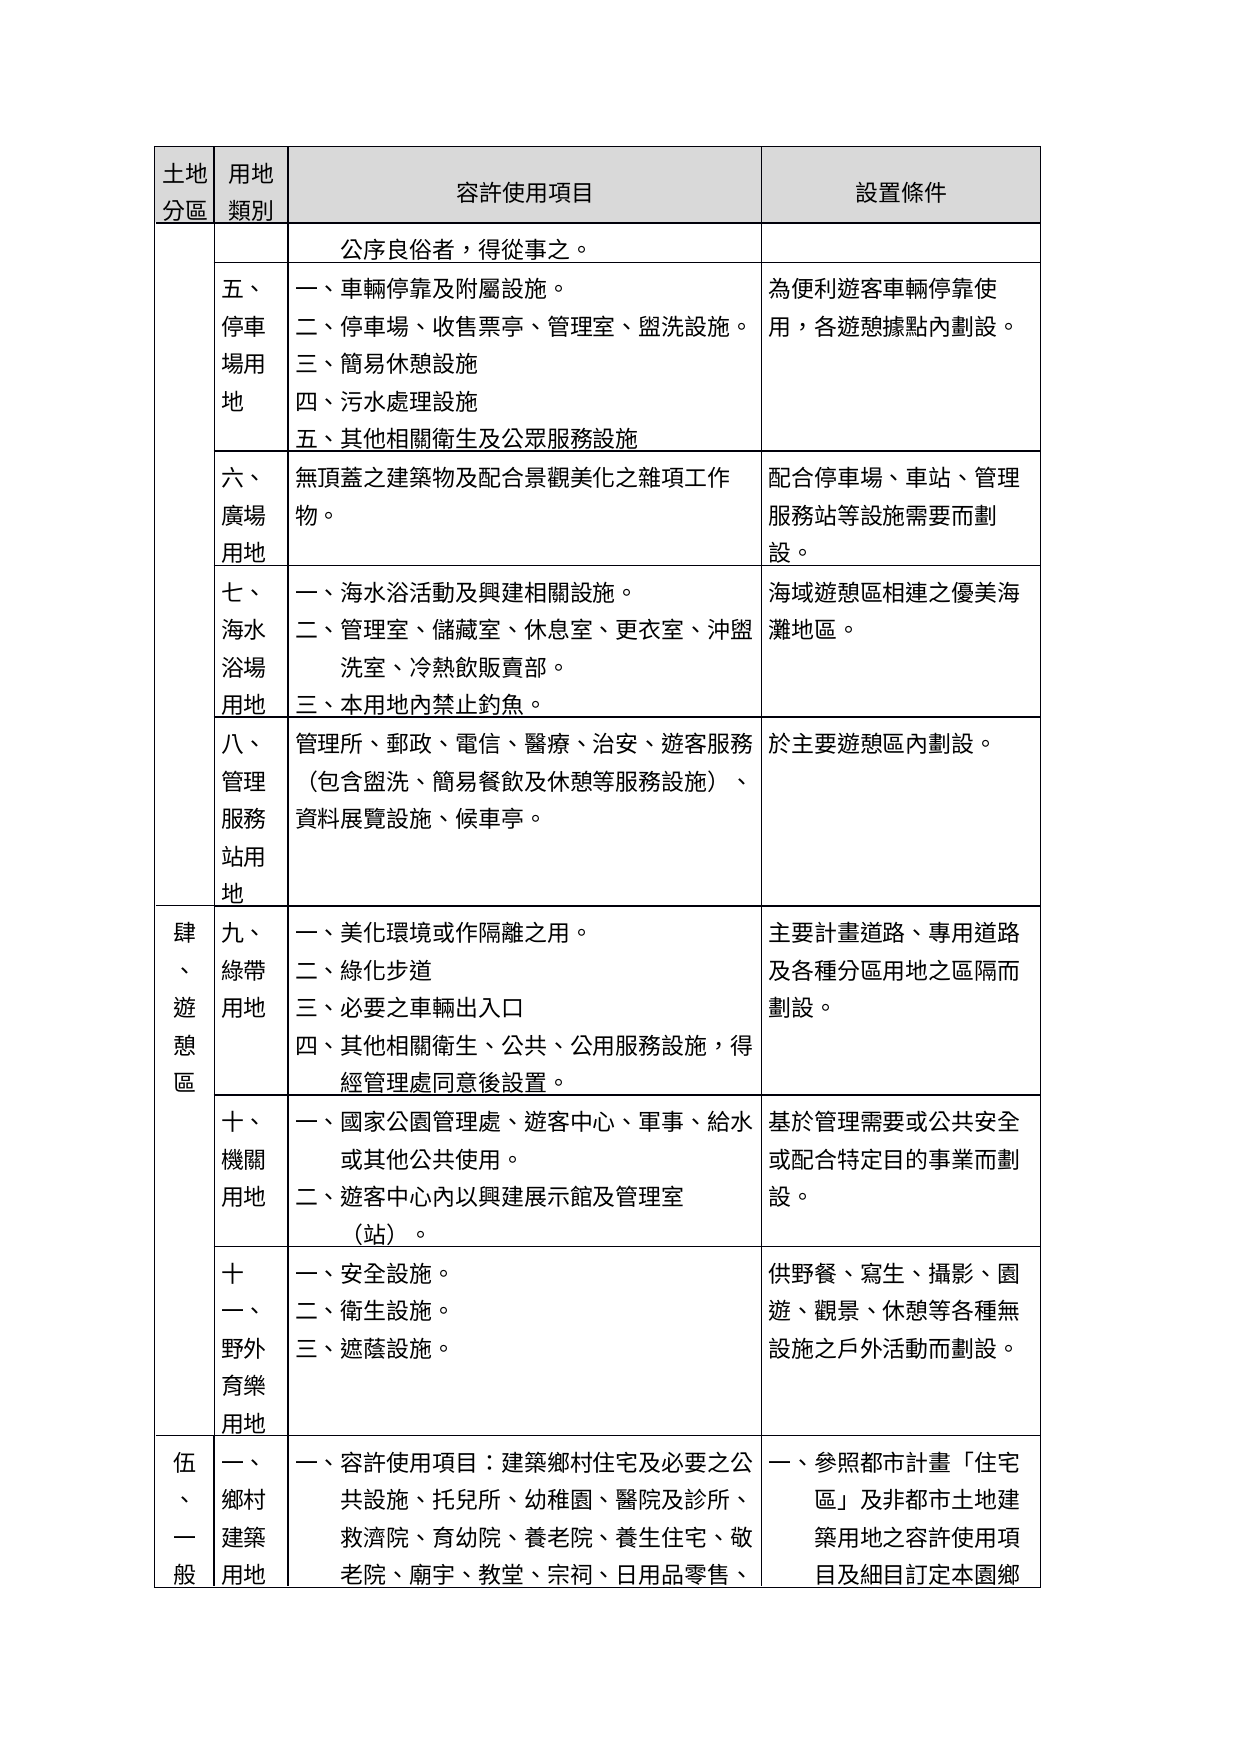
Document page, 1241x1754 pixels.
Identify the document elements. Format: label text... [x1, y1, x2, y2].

table_cell 一、美化環境或作隔離之用。 二、綠化步道 三、必要之車輛出入口 四、其他相關衛生、公共、公用服務設施，得經管理處同意後設置。 [289, 907, 761, 1094]
table_cell 一、容許使用項目：建築鄉村住宅及必要之公共設施、托兒所、幼稚園、醫院及診所、救濟院、育幼院、養老院、養生住宅、敬老院、廟宇、教堂、宗祠、日用品零售、 [289, 1436, 761, 1586]
table_cell 十一、 野外 育樂 用地 [215, 1247, 287, 1435]
table_cell 一、車輛停靠及附屬設施。 二、停車場、收售票亭、管理室、盥洗設施。三、簡易休憩設施 四、污水處理設施 五、其他相關衛生及公眾服務設施 [289, 263, 761, 450]
table_cell 肆 、 遊 憩 區 [155, 906, 214, 1435]
table_cell [215, 224, 287, 261]
table_cell [155, 223, 214, 905]
table_cell 一、海水浴活動及興建相關設施。 二、管理室、儲藏室、休息室、更衣室、沖盥洗室、冷熱飲販賣部。 三、本用地內禁止釣魚。 [289, 566, 761, 716]
table_cell 一、國家公園管理處、遊客中心、軍事、給水或其他公共使用。 二、遊客中心內以興建展示館及管理室（站）。 [289, 1096, 761, 1246]
table_cell 於主要遊憩區內劃設。 [762, 718, 1040, 905]
table_cell [762, 224, 1040, 261]
table_cell 一、 鄉村 建築 用地 [215, 1436, 287, 1586]
table_cell 主要計畫道路、專用道路及各種分區用地之區隔而劃設。 [762, 907, 1040, 1094]
table_cell 公序良俗者，得從事之。 [289, 224, 761, 261]
table_cell 八、 管理 服務 站用 地 [215, 718, 287, 905]
table_cell 五、 停車 場用 地 [215, 263, 287, 450]
table_header 土地分區 [155, 147, 213, 222]
table_header 用地 類別 [215, 147, 287, 222]
table_cell 配合停車場、車站、管理服務站等設施需要而劃設。 [762, 452, 1040, 564]
table_cell 無頂蓋之建築物及配合景觀美化之雜項工作物。 [289, 452, 761, 564]
table_cell 管理所、郵政、電信、醫療、治安、遊客服務（包含盥洗、簡易餐飲及休憩等服務設施）、資料展覽設施、候車亭。 [289, 718, 761, 905]
table_cell 為便利遊客車輛停靠使用，各遊憩據點內劃設。 [762, 263, 1040, 450]
table_cell 六、 廣場 用地 [215, 452, 287, 564]
table_cell 基於管理需要或公共安全或配合特定目的事業而劃設。 [762, 1096, 1040, 1246]
table_cell 九、 綠帶用地 [215, 907, 287, 1094]
table_header 設置條件 [762, 147, 1040, 222]
table_cell 一、參照都市計畫「住宅區」及非都市土地建築用地之容許使用項目及細目訂定本園鄉 [762, 1436, 1040, 1586]
table_cell 一、安全設施。 二、衛生設施。 三、遮蔭設施。 [289, 1247, 761, 1435]
table_cell 七、 海水 浴場 用地 [215, 566, 287, 716]
table_header 容許使用項目 [289, 147, 761, 222]
table_cell 供野餐、寫生、攝影、園遊、觀景、休憩等各種無設施之戶外活動而劃設。 [762, 1247, 1040, 1435]
table_cell 伍 、 一 般 [155, 1436, 213, 1586]
table_cell 海域遊憩區相連之優美海灘地區。 [762, 566, 1040, 716]
table_cell 十、 機關 用地 [215, 1096, 287, 1246]
